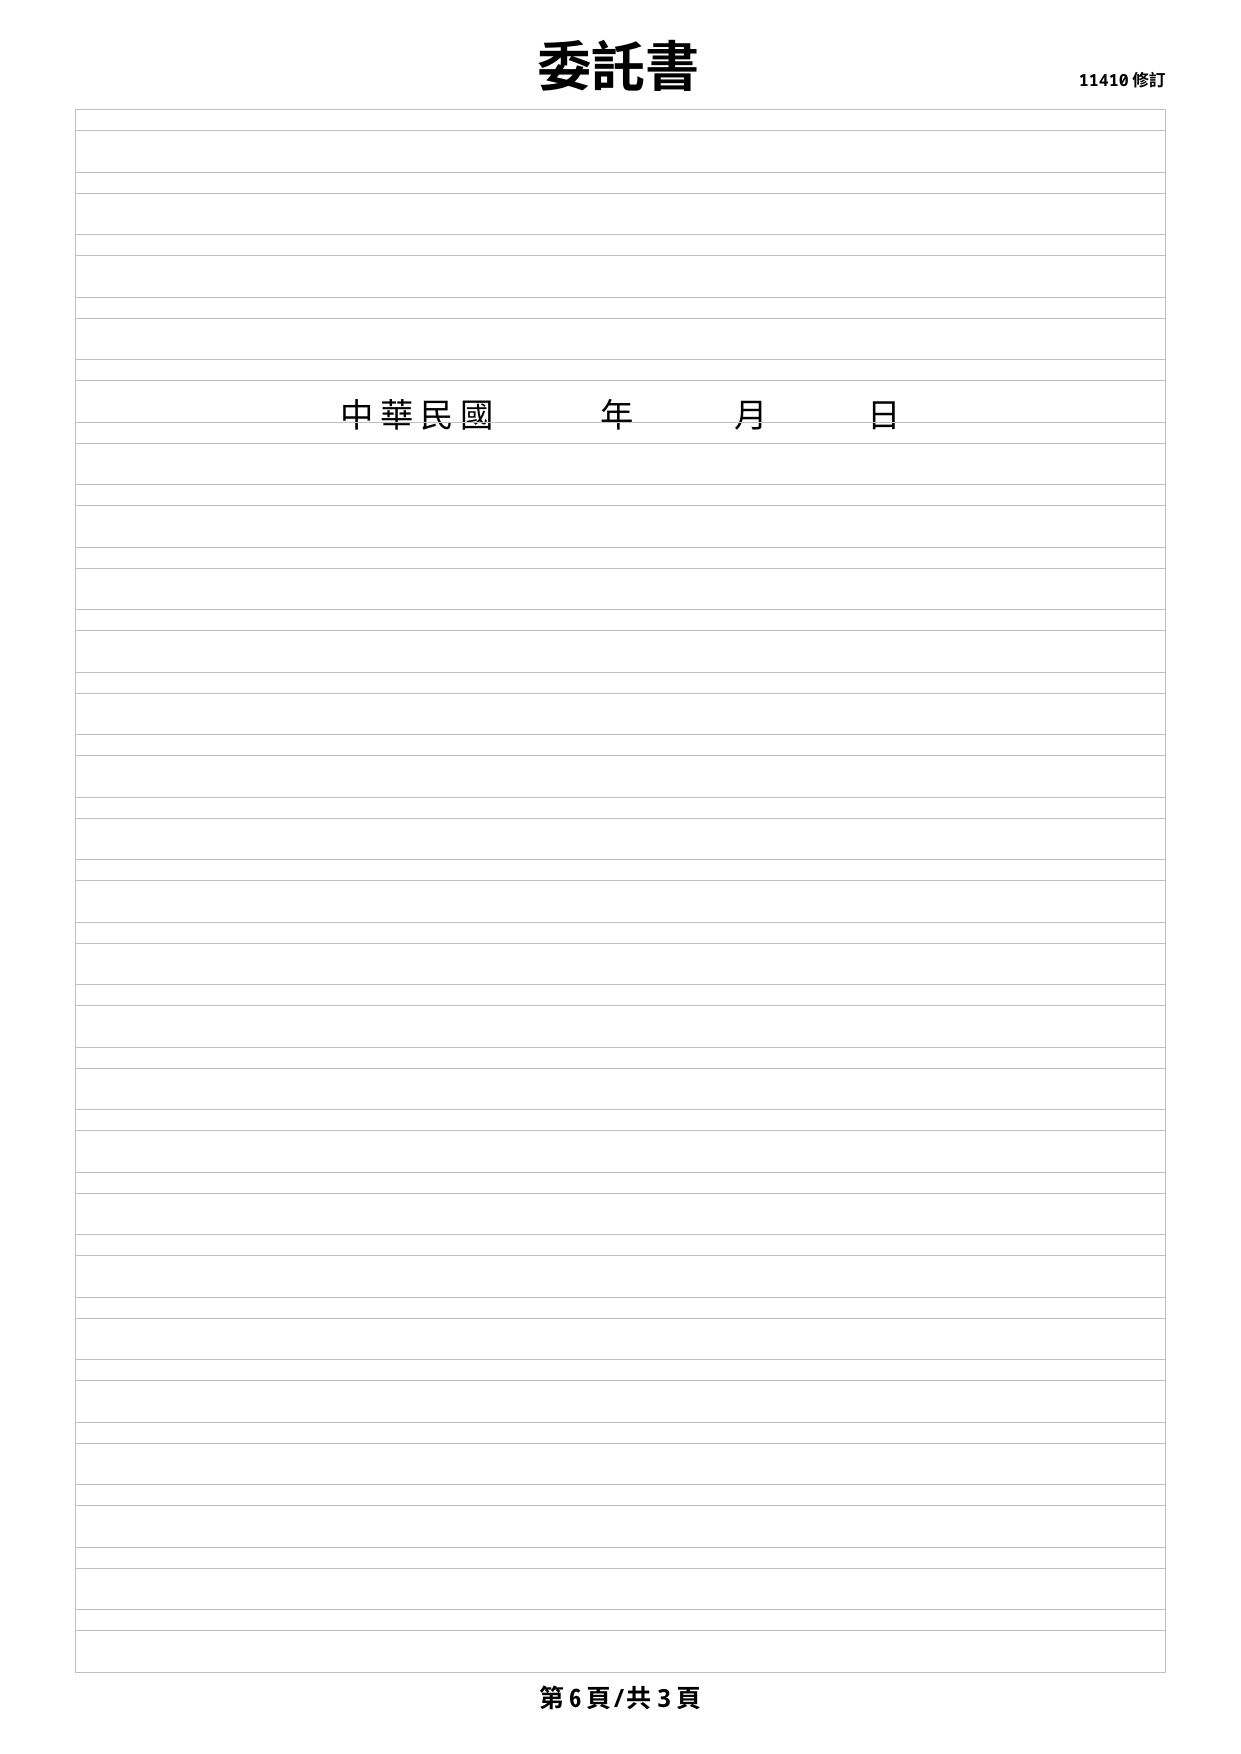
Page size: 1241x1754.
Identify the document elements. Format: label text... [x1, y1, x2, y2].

text 中華民國 年 月 日 [465, 403, 484, 422]
text 中華民國 年 月 日 [76, 372, 1165, 380]
text 中華民國 年 月 日 [76, 423, 1165, 434]
text 中華民國 年 月 日 [76, 381, 1165, 422]
